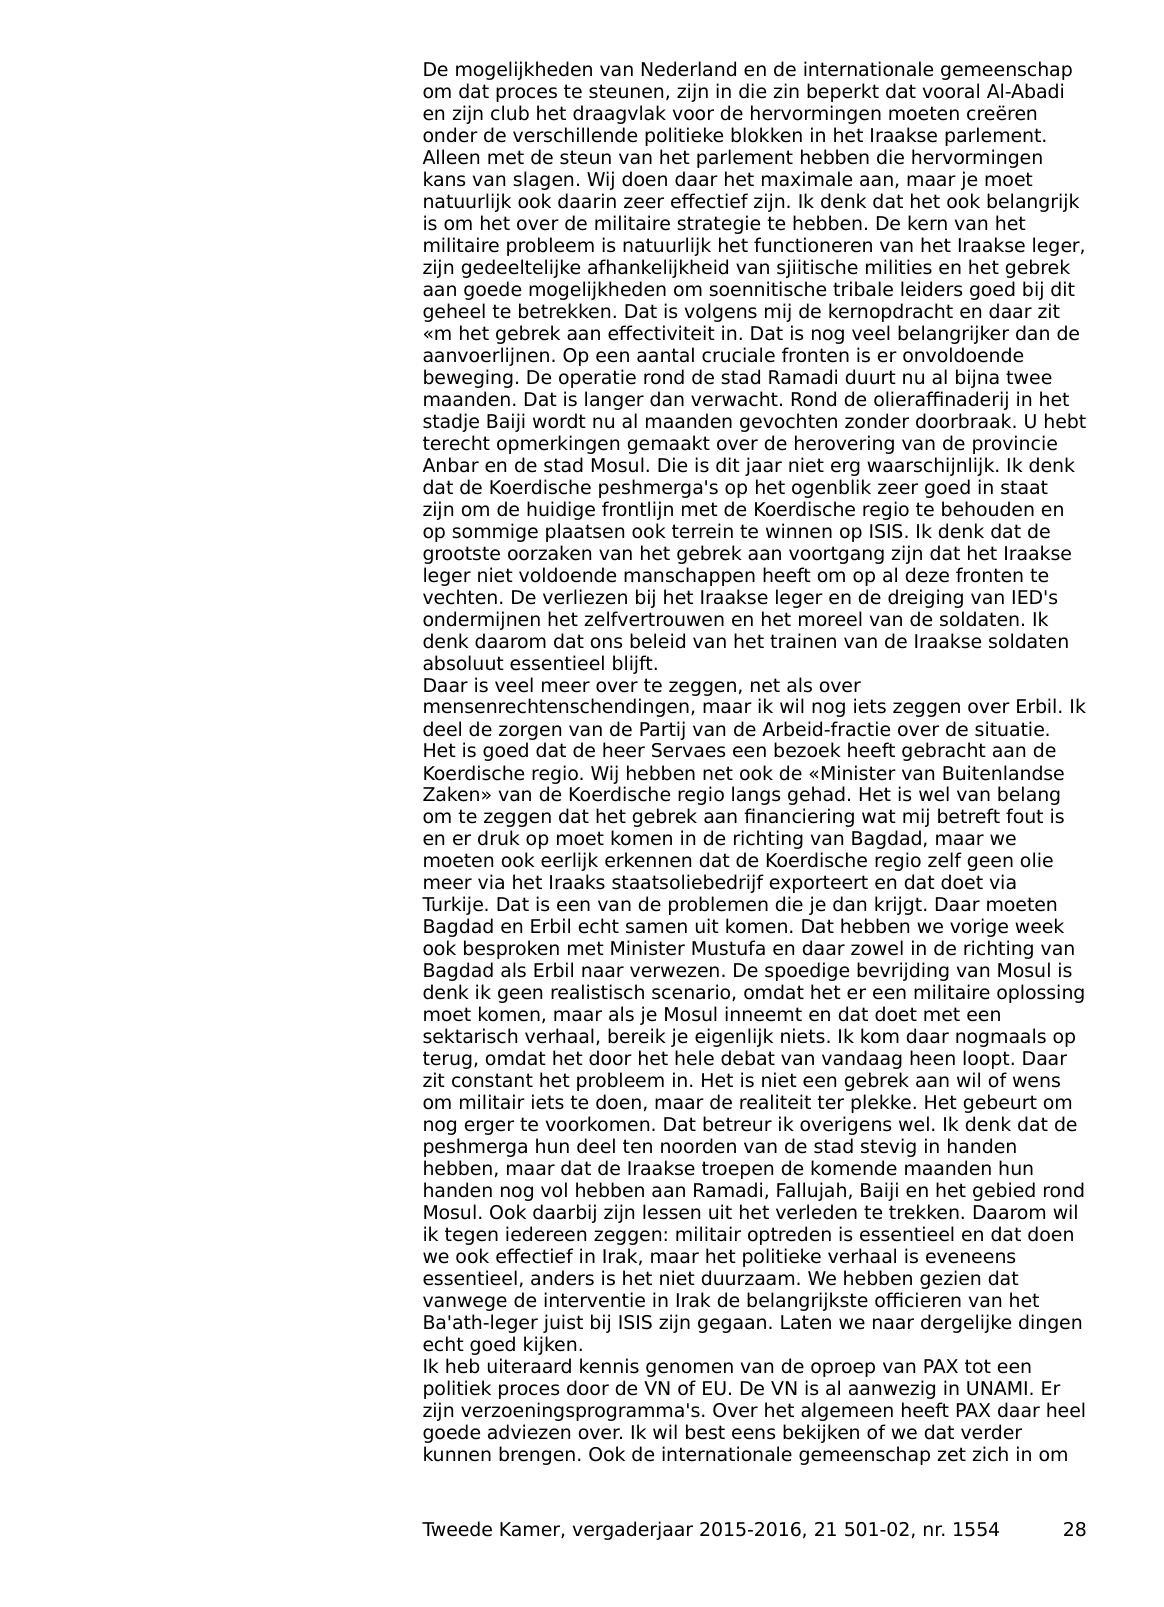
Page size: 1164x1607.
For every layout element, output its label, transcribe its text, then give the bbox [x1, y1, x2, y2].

text Daar is veel meer over te zeggen, net als over mensenrechtenschendingen, maar ik wil nog iets zeggen over Erbil. Ik deel de zorgen van de Partij van de Arbeid-fractie over de situatie. Het is goed dat de heer Servaes een bezoek heeft gebracht aan de Koerdische regio. Wij hebben net ook de «Minister van Buitenlandse Zaken» van de Koerdische regio langs gehad. Het is wel van belang om te zeggen dat het gebrek aan financiering wat mij betreft fout is en er druk op moet komen in de richting van Bagdad, maar we moeten ook eerlijk erkennen dat de Koerdische regio zelf geen olie meer via het Iraaks staatsoliebedrijf exporteert en dat doet via Turkije. Dat is een van de problemen die je dan krijgt. Daar moeten Bagdad en Erbil echt samen uit komen. Dat hebben we vorige week ook besproken met Minister Mustufa en daar zowel in de richting van Bagdad als Erbil naar verwezen. De spoedige bevrijding van Mosul is denk ik geen realistisch scenario, omdat het er een militaire oplossing moet komen, maar als je Mosul inneemt en dat doet met een sektarisch verhaal, bereik je eigenlijk niets. Ik kom daar nogmaals op terug, omdat het door het hele debat van vandaag heen loopt. Daar zit constant het probleem in. Het is niet een gebrek aan wil of wens om militair iets te doen, maar de realiteit ter plekke. Het gebeurt om nog erger te voorkomen. Dat betreur ik overigens wel. Ik denk dat de peshmerga hun deel ten noorden van de stad stevig in handen hebben, maar dat de Iraakse troepen de komende maanden hun handen nog vol hebben aan Ramadi, Fallujah, Baiji en het gebied rond Mosul. Ook daarbij zijn lessen uit het verleden te trekken. Daarom wil ik tegen iedereen zeggen: militair optreden is essentieel en dat doen we ook effectief in Irak, maar het politieke verhaal is eveneens essentieel, anders is het niet duurzaam. We hebben gezien dat vanwege de interventie in Irak de belangrijkste officieren van het Ba'ath-leger juist bij ISIS zijn gegaan. Laten we naar dergelijke dingen echt goed kijken. [422, 674, 1087, 1356]
text De mogelijkheden van Nederland en de internationale gemeenschap om dat proces te steunen, zijn in die zin beperkt dat vooral Al-Abadi en zijn club het draagvlak voor de hervormingen moeten creëren onder de verschillende politieke blokken in het Iraakse parlement. Alleen met de steun van het parlement hebben die hervormingen kans van slagen. Wij doen daar het maximale aan, maar je moet natuurlijk ook daarin zeer effectief zijn. Ik denk dat het ook belangrijk is om het over de militaire strategie te hebben. De kern van het militaire probleem is natuurlijk het functioneren van het Iraakse leger, zijn gedeeltelijke afhankelijkheid van sjiitische milities en het gebrek aan goede mogelijkheden om soennitische tribale leiders goed bij dit geheel te betrekken. Dat is volgens mij de kernopdracht en daar zit «m het gebrek aan effectiviteit in. Dat is nog veel belangrijker dan de aanvoerlijnen. Op een aantal cruciale fronten is er onvoldoende beweging. De operatie rond de stad Ramadi duurt nu al bijna twee maanden. Dat is langer dan verwacht. Rond de olieraffinaderij in het stadje Baiji wordt nu al maanden gevochten zonder doorbraak. U hebt terecht opmerkingen gemaakt over de herovering van de provincie Anbar en de stad Mosul. Die is dit jaar niet erg waarschijnlijk. Ik denk dat de Koerdische peshmerga's op het ogenblik zeer goed in staat zijn om de huidige frontlijn met de Koerdische regio te behouden en op sommige plaatsen ook terrein te winnen op ISIS. Ik denk dat de grootste oorzaken van het gebrek aan voortgang zijn dat het Iraakse leger niet voldoende manschappen heeft om op al deze fronten te vechten. De verliezen bij het Iraakse leger en de dreiging van IED's ondermijnen het zelfvertrouwen en het moreel van de soldaten. Ik denk daarom dat ons beleid van het trainen van de Iraakse soldaten absoluut essentieel blijft. [422, 59, 1087, 674]
text Ik heb uiteraard kennis genomen van de oproep van PAX tot een politiek proces door de VN of EU. De VN is al aanwezig in UNAMI. Er zijn verzoeningsprogramma's. Over het algemeen heeft PAX daar heel goede adviezen over. Ik wil best eens bekijken of we dat verder kunnen brengen. Ook de internationale gemeenschap zet zich in om [422, 1356, 1087, 1466]
